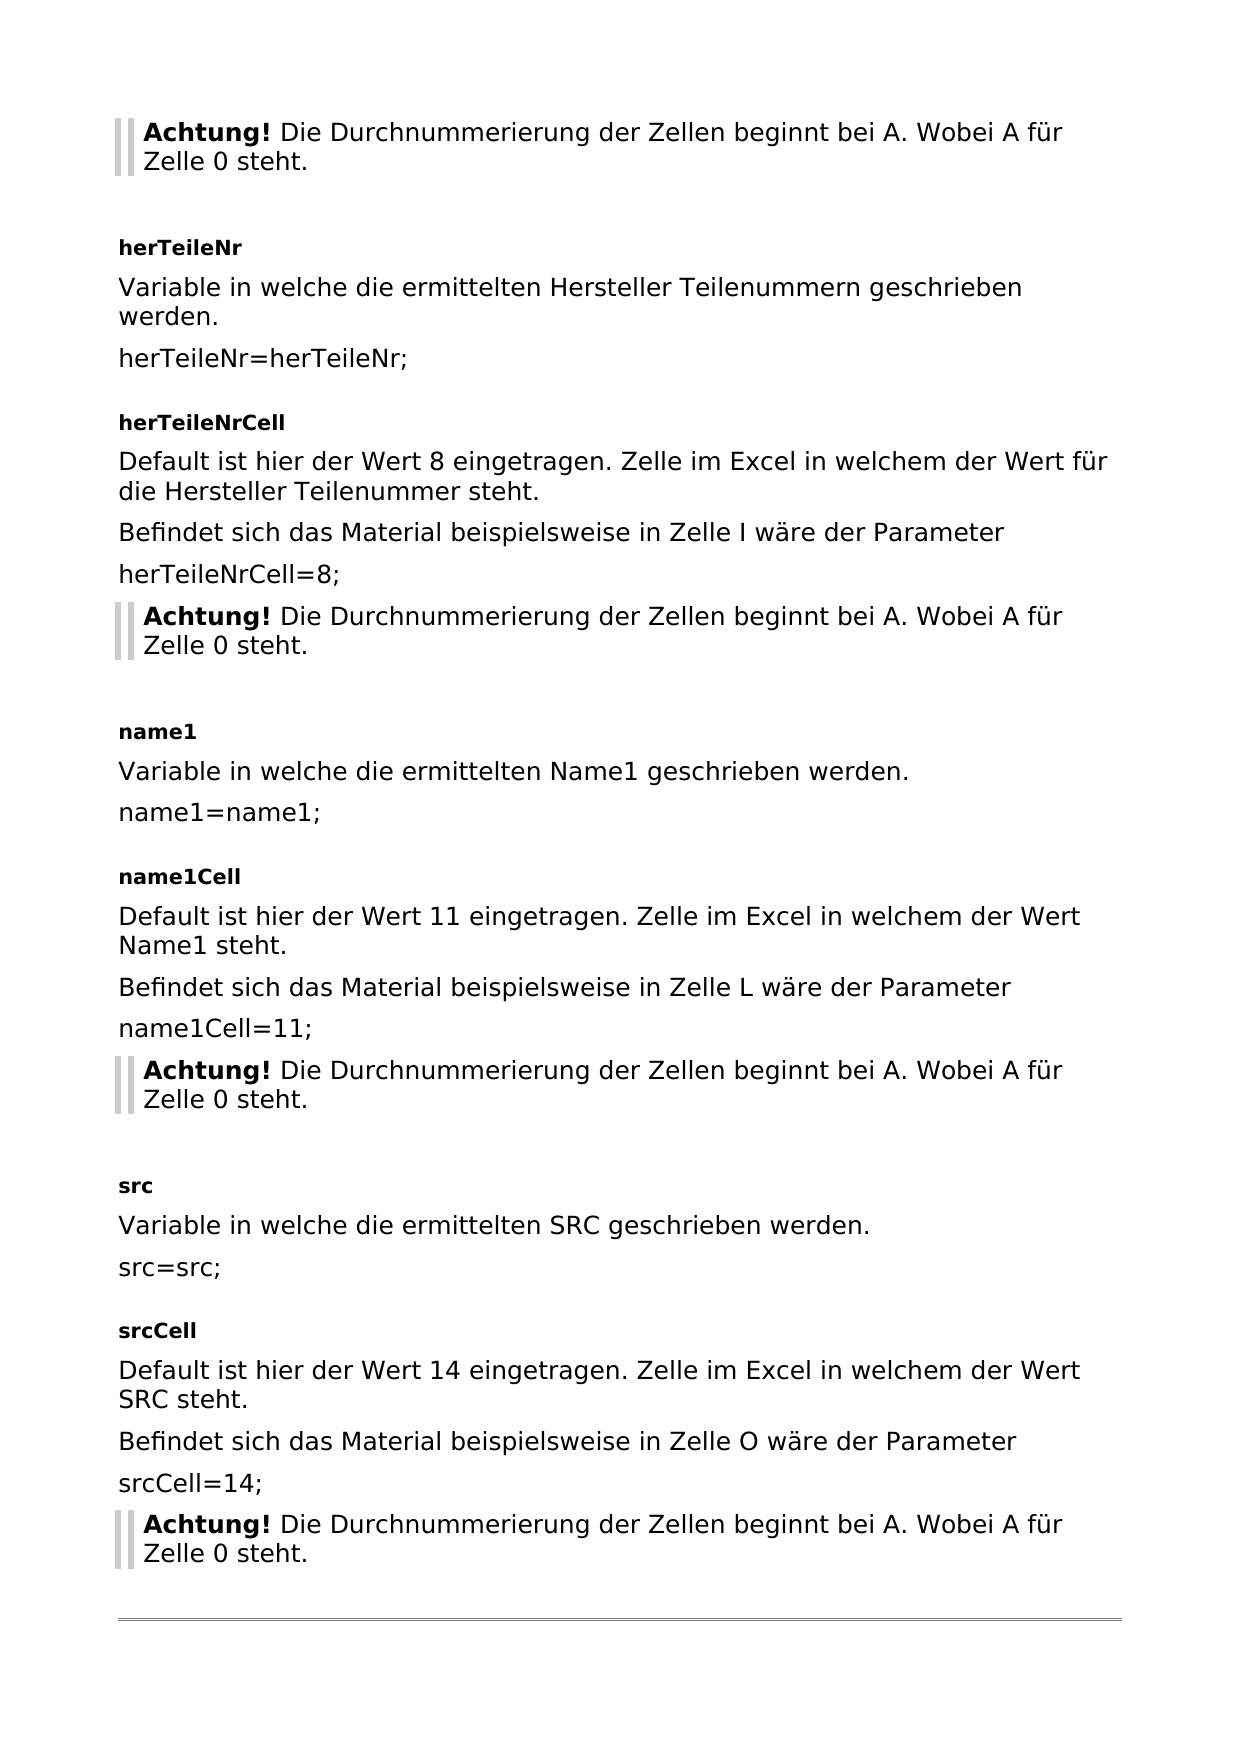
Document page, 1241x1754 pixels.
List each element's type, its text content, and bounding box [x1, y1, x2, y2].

text Befindet sich das Material beispielsweise in Zelle L wäre der Parameter [118, 973, 1122, 1002]
table_header [1109, 1510, 1122, 1569]
text herTeileNrCell=8; [118, 560, 1122, 589]
subtitle srcCell [118, 1319, 1122, 1344]
text name1=name1; [118, 798, 1122, 828]
table_header [121, 1510, 128, 1569]
text Variable in welche die ermittelten Name1 geschrieben werden. [118, 757, 1122, 786]
table_header Achtung! Die Durchnummerierung der Zellen beginnt bei A. Wobei A für Zelle 0 steht. [134, 1056, 1109, 1114]
subtitle herTeileNrCell [118, 411, 1122, 435]
table_header [121, 118, 128, 176]
text Befindet sich das Material beispielsweise in Zelle I wäre der Parameter [118, 518, 1122, 547]
table_header [1109, 118, 1122, 176]
text Default ist hier der Wert 11 eingetragen. Zelle im Excel in welchem der Wert Name1 steht. [118, 902, 1122, 960]
text Befindet sich das Material beispielsweise in Zelle O wäre der Parameter [118, 1427, 1122, 1456]
table_header [1109, 602, 1122, 660]
text srcCell=14; [118, 1469, 1122, 1498]
text Variable in welche die ermittelten SRC geschrieben werden. [118, 1211, 1122, 1240]
table_header [121, 602, 128, 660]
subtitle src [118, 1174, 1122, 1199]
text Default ist hier der Wert 8 eingetragen. Zelle im Excel in welchem der Wert für die Hersteller Teilenummer steht. [118, 447, 1122, 506]
table_header [121, 1056, 128, 1114]
table_header Achtung! Die Durchnummerierung der Zellen beginnt bei A. Wobei A für Zelle 0 steht. [134, 1510, 1109, 1569]
text src=src; [118, 1253, 1122, 1282]
text Variable in welche die ermittelten Hersteller Teilenummern geschrieben werden. [118, 273, 1122, 332]
table_header Achtung! Die Durchnummerierung der Zellen beginnt bei A. Wobei A für Zelle 0 steht. [134, 118, 1109, 176]
subtitle name1Cell [118, 865, 1122, 889]
table_header Achtung! Die Durchnummerierung der Zellen beginnt bei A. Wobei A für Zelle 0 steht. [134, 602, 1109, 660]
subtitle name1 [118, 720, 1122, 744]
text Default ist hier der Wert 14 eingetragen. Zelle im Excel in welchem der Wert SRC steht. [118, 1356, 1122, 1414]
text herTeileNr=herTeileNr; [118, 344, 1122, 373]
subtitle herTeileNr [118, 236, 1122, 261]
text name1Cell=11; [118, 1014, 1122, 1043]
table_header [1109, 1056, 1122, 1114]
